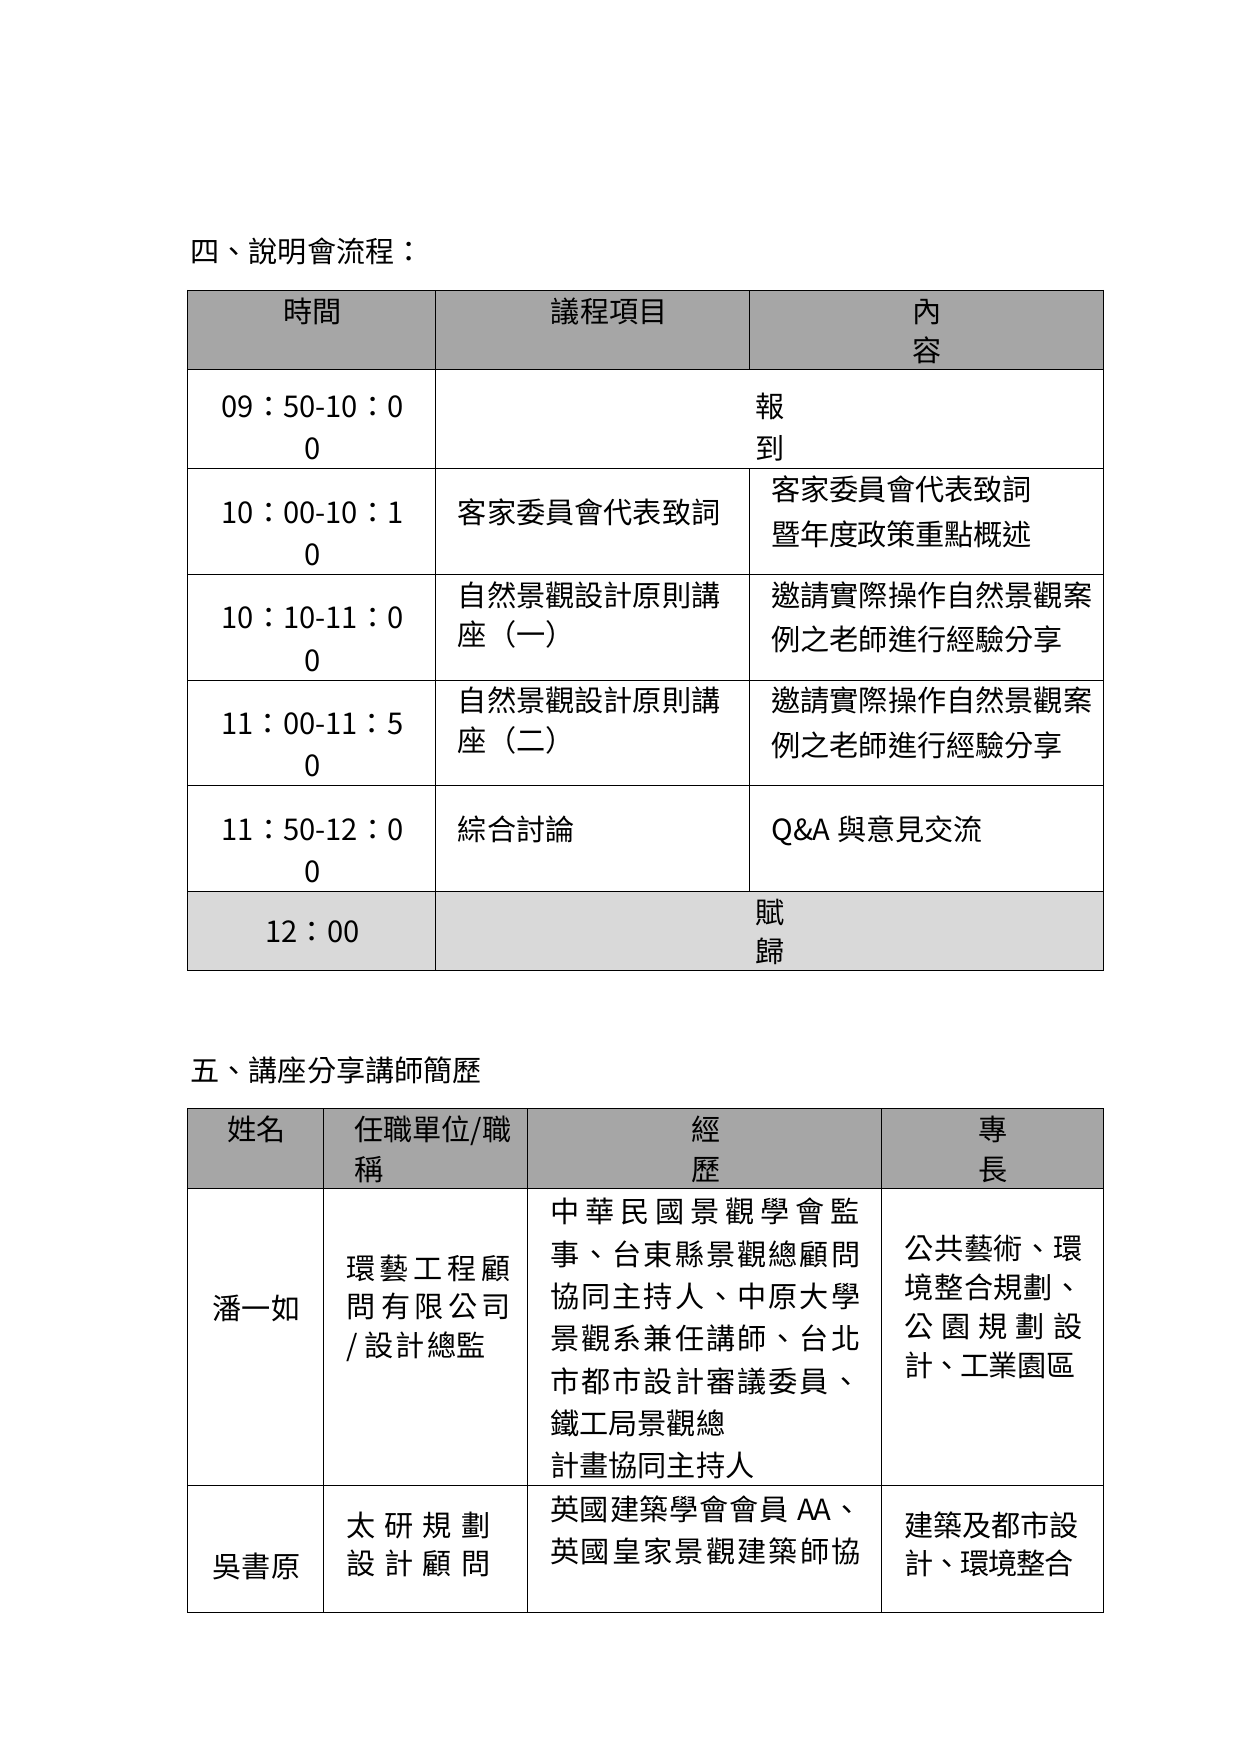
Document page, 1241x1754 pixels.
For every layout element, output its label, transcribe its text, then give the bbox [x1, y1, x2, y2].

table_cell 英國建築學會會員 AA、英國皇家景觀建築師協 [528, 1486, 881, 1612]
table_cell 11：00-11：50 [188, 681, 435, 785]
table_cell 邀請實際操作自然景觀案 例之老師進行經驗分享 [750, 575, 1103, 679]
table_cell 自然景觀設計原則講座（一） [436, 575, 749, 679]
table_cell 客家委員會代表致詞 [436, 469, 749, 574]
table_cell 綜合討論 [436, 786, 749, 891]
table_cell 環藝工程顧問有限公司/ 設計總監 [324, 1189, 527, 1485]
table_cell 11：50-12：00 [188, 786, 435, 891]
table_cell 公共藝術、環境整合規劃、公園規劃設計、工業園區 [882, 1189, 1103, 1485]
table_cell 09：50-10：00 [188, 370, 435, 468]
table_header 姓名 [188, 1109, 323, 1188]
table_cell 10：00-10：10 [188, 469, 435, 574]
table_cell 吳書原 [188, 1486, 323, 1612]
text 五、講座分享講師簡歷 [190, 1048, 1130, 1090]
table_header 議程項目 [436, 291, 749, 369]
table_cell 潘一如 [188, 1189, 323, 1485]
table_cell 賦歸 [436, 892, 1103, 970]
table_header 任職單位/職稱 [324, 1109, 527, 1188]
table_cell 建築及都市設計、環境整合 [882, 1486, 1103, 1612]
table_cell Q&A 與意見交流 [750, 786, 1103, 891]
table_header 經歷 [528, 1109, 881, 1188]
table_header 內容 [750, 291, 1103, 369]
table_header 專長 [882, 1109, 1103, 1188]
table_cell 中華民國景觀學會監事、台東縣景觀總顧問協同主持人、中原大學景觀系兼任講師、台北市都市設計審議委員、鐵工局景觀總 計畫協同主持人 [528, 1189, 881, 1485]
table_cell 報到 [436, 370, 1103, 468]
table_cell 邀請實際操作自然景觀案 例之老師進行經驗分享 [750, 681, 1103, 785]
table_cell 客家委員會代表致詞 暨年度政策重點概述 [750, 469, 1103, 574]
text 四、說明會流程： [190, 229, 1130, 271]
table_cell 自然景觀設計原則講座（二） [436, 681, 749, 785]
table_cell 12：00 [188, 892, 435, 970]
table_cell 太研規劃設計顧問 [324, 1486, 527, 1612]
table_header 時間 [188, 291, 435, 369]
table_cell 10：10-11：00 [188, 575, 435, 679]
